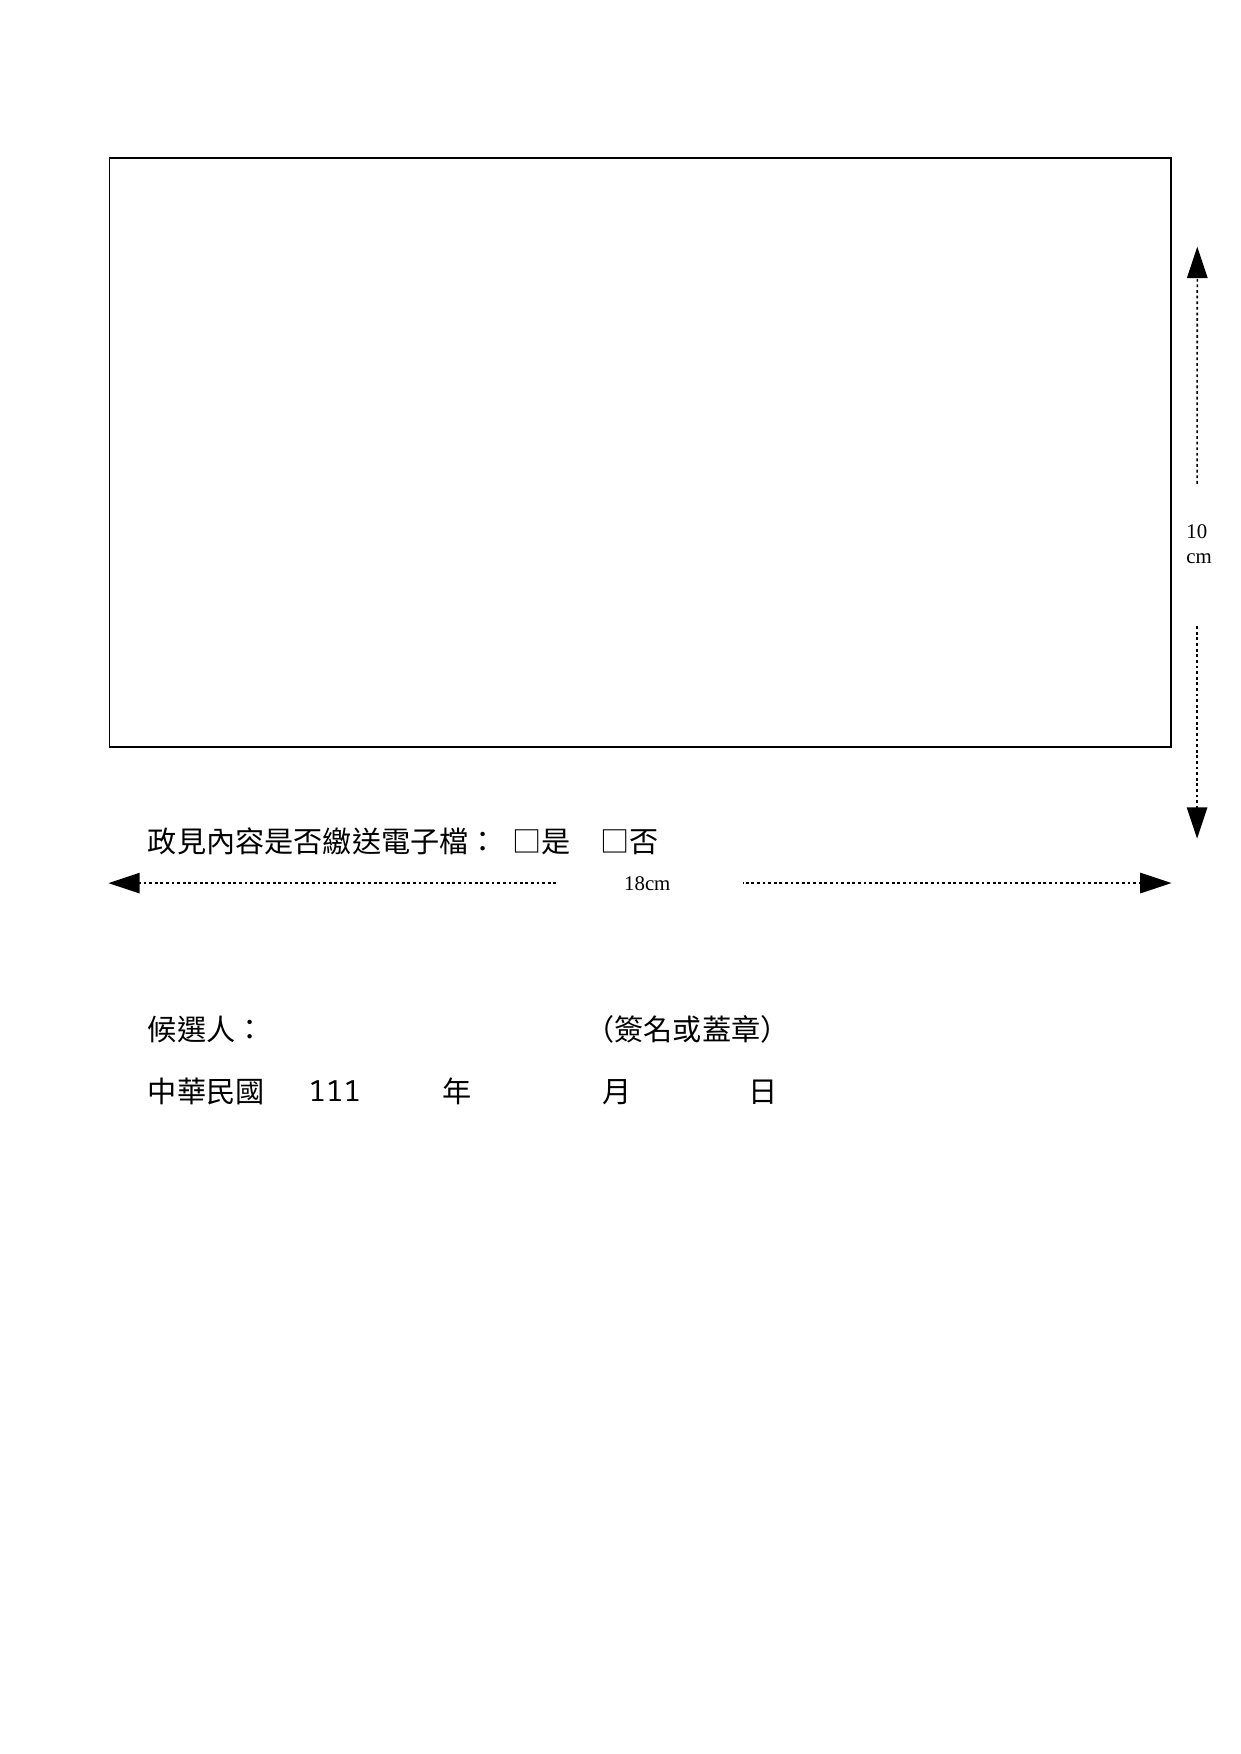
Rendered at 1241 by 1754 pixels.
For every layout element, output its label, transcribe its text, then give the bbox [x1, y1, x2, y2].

text 中華民國 111 年 月 日 [148, 1048, 1092, 1111]
text 政見內容是否繳送電子檔： □是 □否 [148, 798, 1092, 861]
text 候選人： （簽名或蓋章） [148, 986, 1092, 1048]
